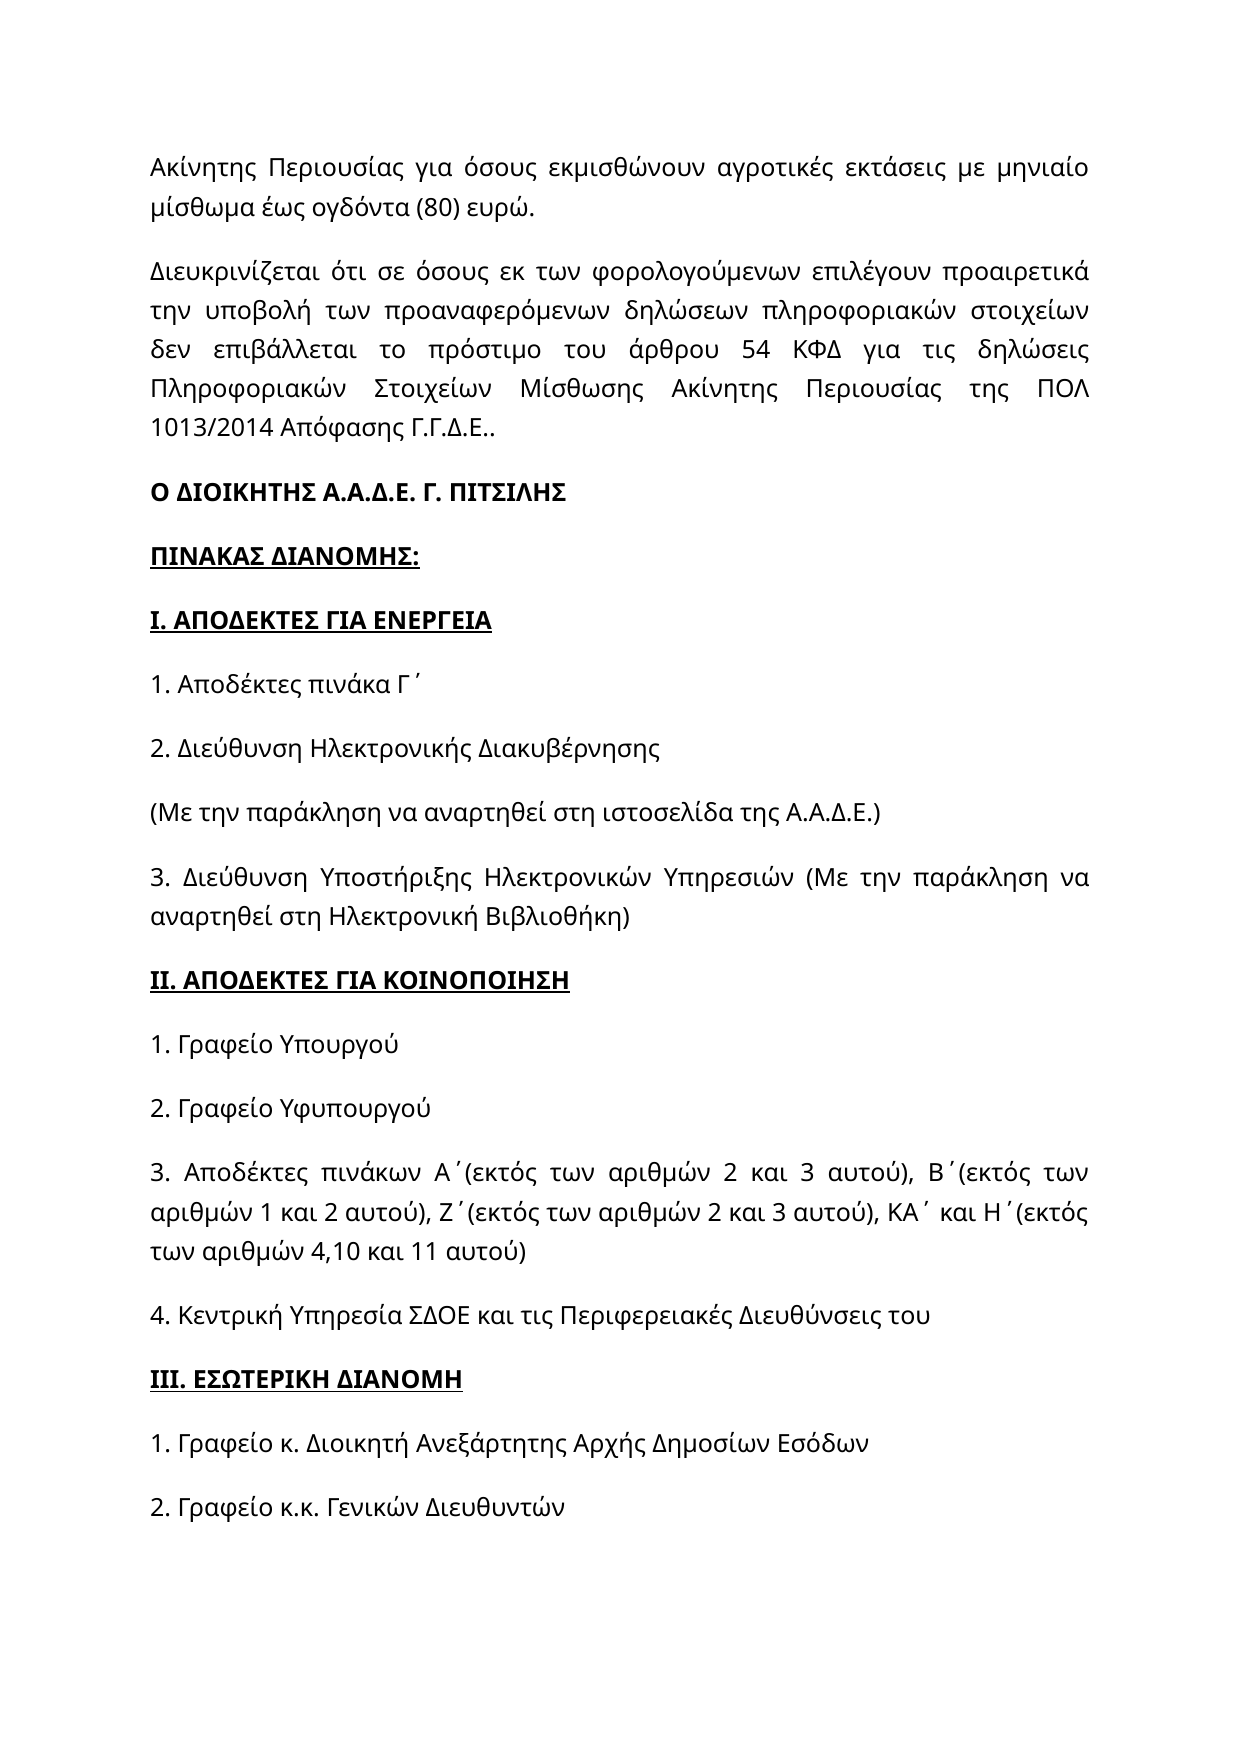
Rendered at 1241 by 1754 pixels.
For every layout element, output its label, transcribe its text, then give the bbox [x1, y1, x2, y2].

text 2. Γραφείο Υφυπουργού [150, 1091, 1090, 1125]
text 1. Αποδέκτες πινάκα Γ΄ [150, 667, 1090, 701]
text ΙΙ. ΑΠΟΔΕΚΤΕΣ ΓΙΑ ΚΟΙΝΟΠΟΙΗΣΗ [150, 962, 1090, 997]
text ΠΙΝΑΚΑΣ ΔΙΑΝΟΜΗΣ: [150, 538, 1090, 572]
text Διευκρινίζεται ότι σε όσους εκ των φορολογούμενων επιλέγουν προαιρετικά την υποβολή των προαναφερόμενων δηλώσεων πληροφοριακών στοιχείων δεν επιβάλλεται το πρόστιμο του άρθρου 54 ΚΦΔ για τις δηλώσεις Πληροφοριακών Στοιχείων Μίσθωσης Ακίνητης Περιουσίας της ΠΟΛ 1013/2014 Απόφασης Γ.Γ.Δ.Ε.. [150, 253, 1090, 444]
text (Με την παράκληση να αναρτηθεί στη ιστοσελίδα της Α.Α.Δ.Ε.) [150, 795, 1090, 829]
text 3. Διεύθυνση Υποστήριξης Ηλεκτρονικών Υπηρεσιών (Με την παράκληση να αναρτηθεί στη Ηλεκτρονική Βιβλιοθήκη) [150, 859, 1090, 932]
text 2. Γραφείο κ.κ. Γενικών Διευθυντών [150, 1490, 1090, 1524]
text Ο ΔΙΟΙΚΗΤΗΣ Α.Α.Δ.Ε. Γ. ΠΙΤΣΙΛΗΣ [150, 474, 1090, 508]
text 4. Κεντρική Υπηρεσία ΣΔΟΕ και τις Περιφερειακές Διευθύνσεις του [150, 1297, 1090, 1332]
text 2. Διεύθυνση Ηλεκτρονικής Διακυβέρνησης [150, 731, 1090, 765]
text Ακίνητης Περιουσίας για όσους εκμισθώνουν αγροτικές εκτάσεις με μηνιαίο μίσθωμα έως ογδόντα (80) ευρώ. [150, 150, 1090, 223]
text Ι. ΑΠΟΔΕΚΤΕΣ ΓΙΑ ΕΝΕΡΓΕΙΑ [150, 602, 1090, 637]
text 3. Αποδέκτες πινάκων Α΄(εκτός των αριθμών 2 και 3 αυτού), Β΄(εκτός των αριθμών 1 και 2 αυτού), Ζ΄(εκτός των αριθμών 2 και 3 αυτού), ΚΑ΄ και Η΄(εκτός των αριθμών 4,10 και 11 αυτού) [150, 1155, 1090, 1267]
text 1. Γραφείο Υπουργού [150, 1027, 1090, 1061]
text 1. Γραφείο κ. Διοικητή Ανεξάρτητης Αρχής Δημοσίων Εσόδων [150, 1426, 1090, 1460]
text ΙΙΙ. ΕΣΩΤΕΡΙΚΗ ΔΙΑΝΟΜΗ [150, 1362, 1090, 1396]
